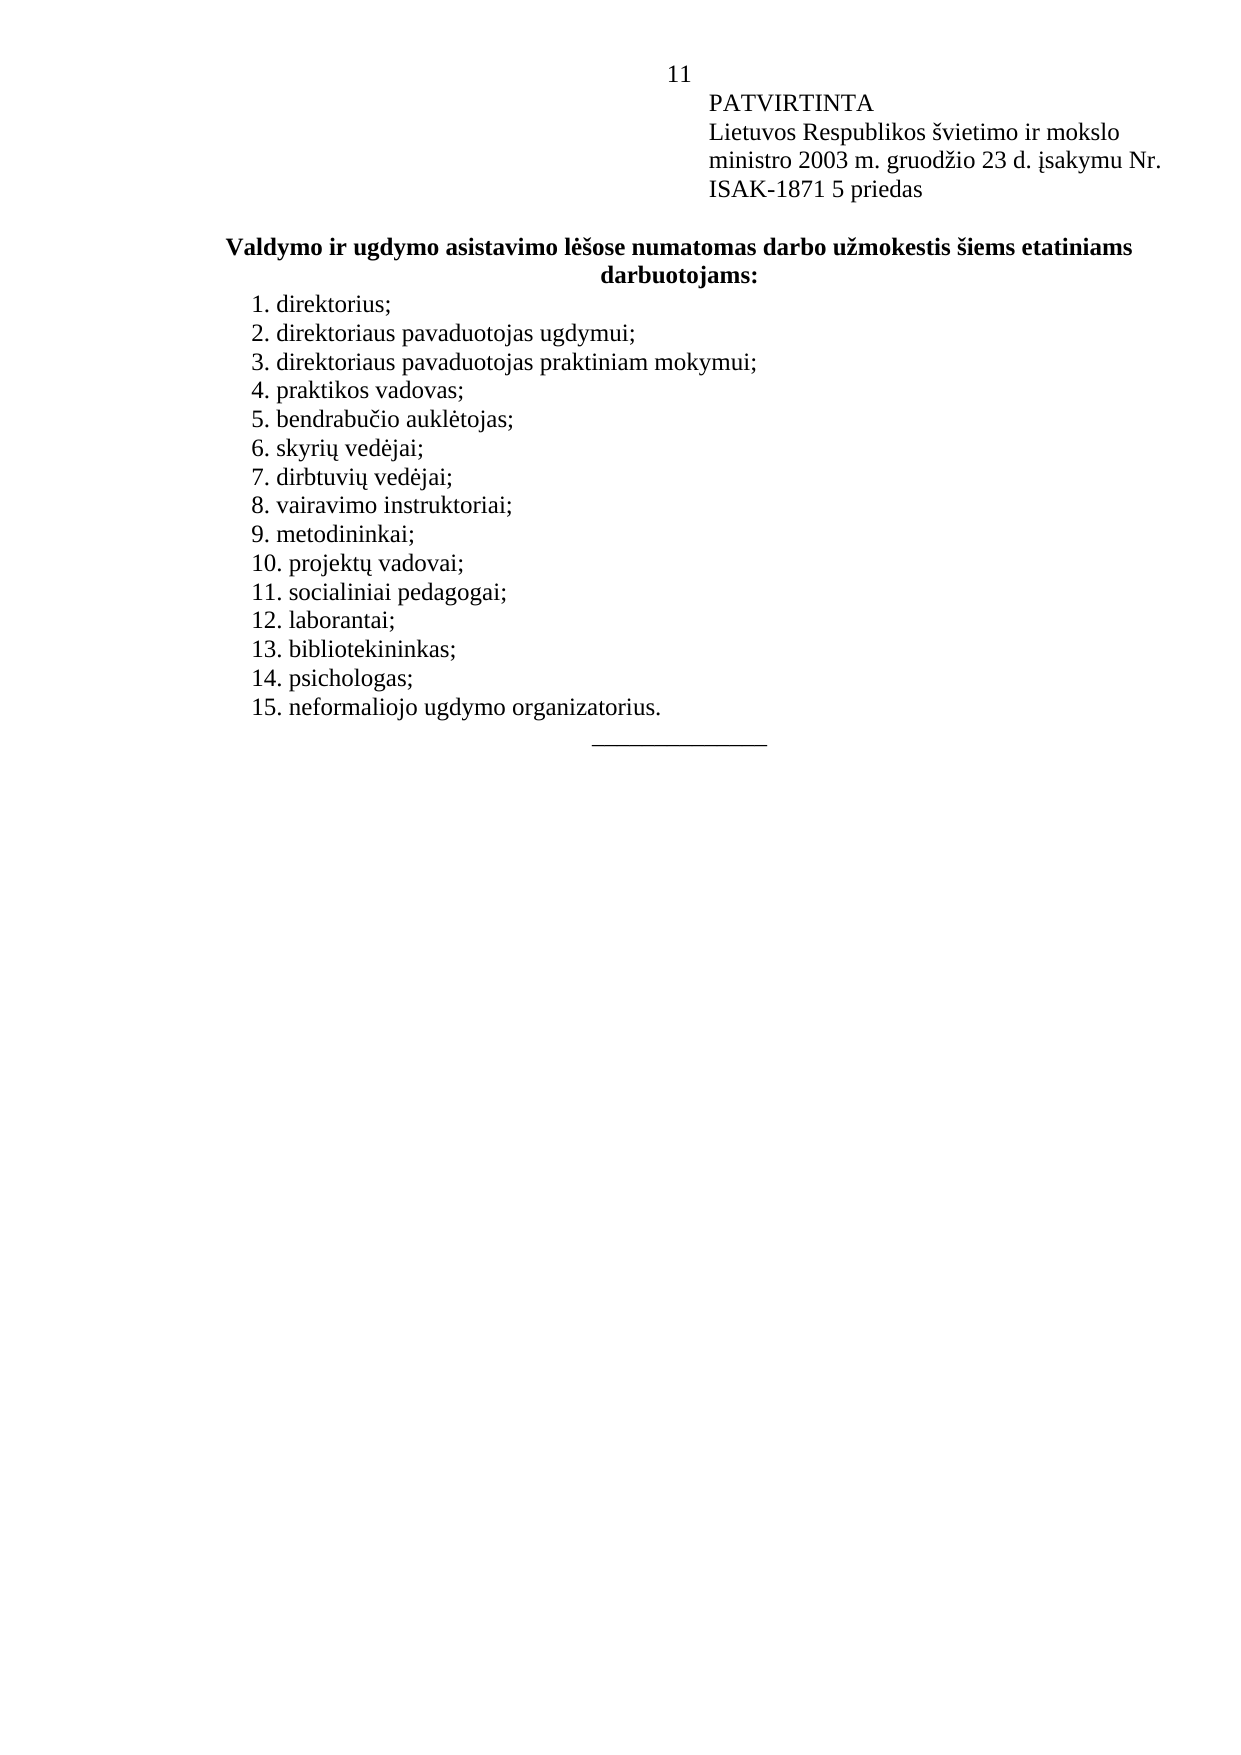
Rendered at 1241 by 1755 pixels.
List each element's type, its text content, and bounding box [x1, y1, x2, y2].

text 6. skyrių vedėjai; [177, 433, 1181, 462]
text 10. projektų vadovai; [177, 548, 1181, 577]
text 13. bibliotekininkas; [177, 634, 1181, 663]
text 1. direktorius; [177, 289, 1181, 318]
text 2. direktoriaus pavaduotojas ugdymui; [177, 318, 1181, 347]
text 12. laborantai; [177, 605, 1181, 634]
text 5. bendrabučio auklėtojas; [177, 404, 1181, 433]
text 8. vairavimo instruktoriai; [177, 490, 1181, 519]
text ISAK-1871 5 priedas [177, 174, 1181, 203]
text 9. metodininkai; [177, 519, 1181, 548]
text 14. psichologas; [177, 663, 1181, 692]
text 3. direktoriaus pavaduotojas praktiniam mokymui; [177, 347, 1181, 375]
text 7. dirbtuvių vedėjai; [177, 462, 1181, 490]
text Valdymo ir ugdymo asistavimo lėšose numatomas darbo užmokestis šiems etatiniams darbuotojams: [177, 232, 1181, 289]
text Lietuvos Respublikos švietimo ir mokslo [177, 117, 1181, 145]
text PATVIRTINTA [709, 88, 1181, 117]
text ministro 2003 m. gruodžio 23 d. įsakymu Nr. [177, 145, 1181, 174]
text 4. praktikos vadovas; [177, 375, 1181, 404]
text ______________ [177, 720, 1181, 749]
text 11. socialiniai pedagogai; [177, 577, 1181, 605]
text 15. neformaliojo ugdymo organizatorius. [177, 692, 1181, 720]
